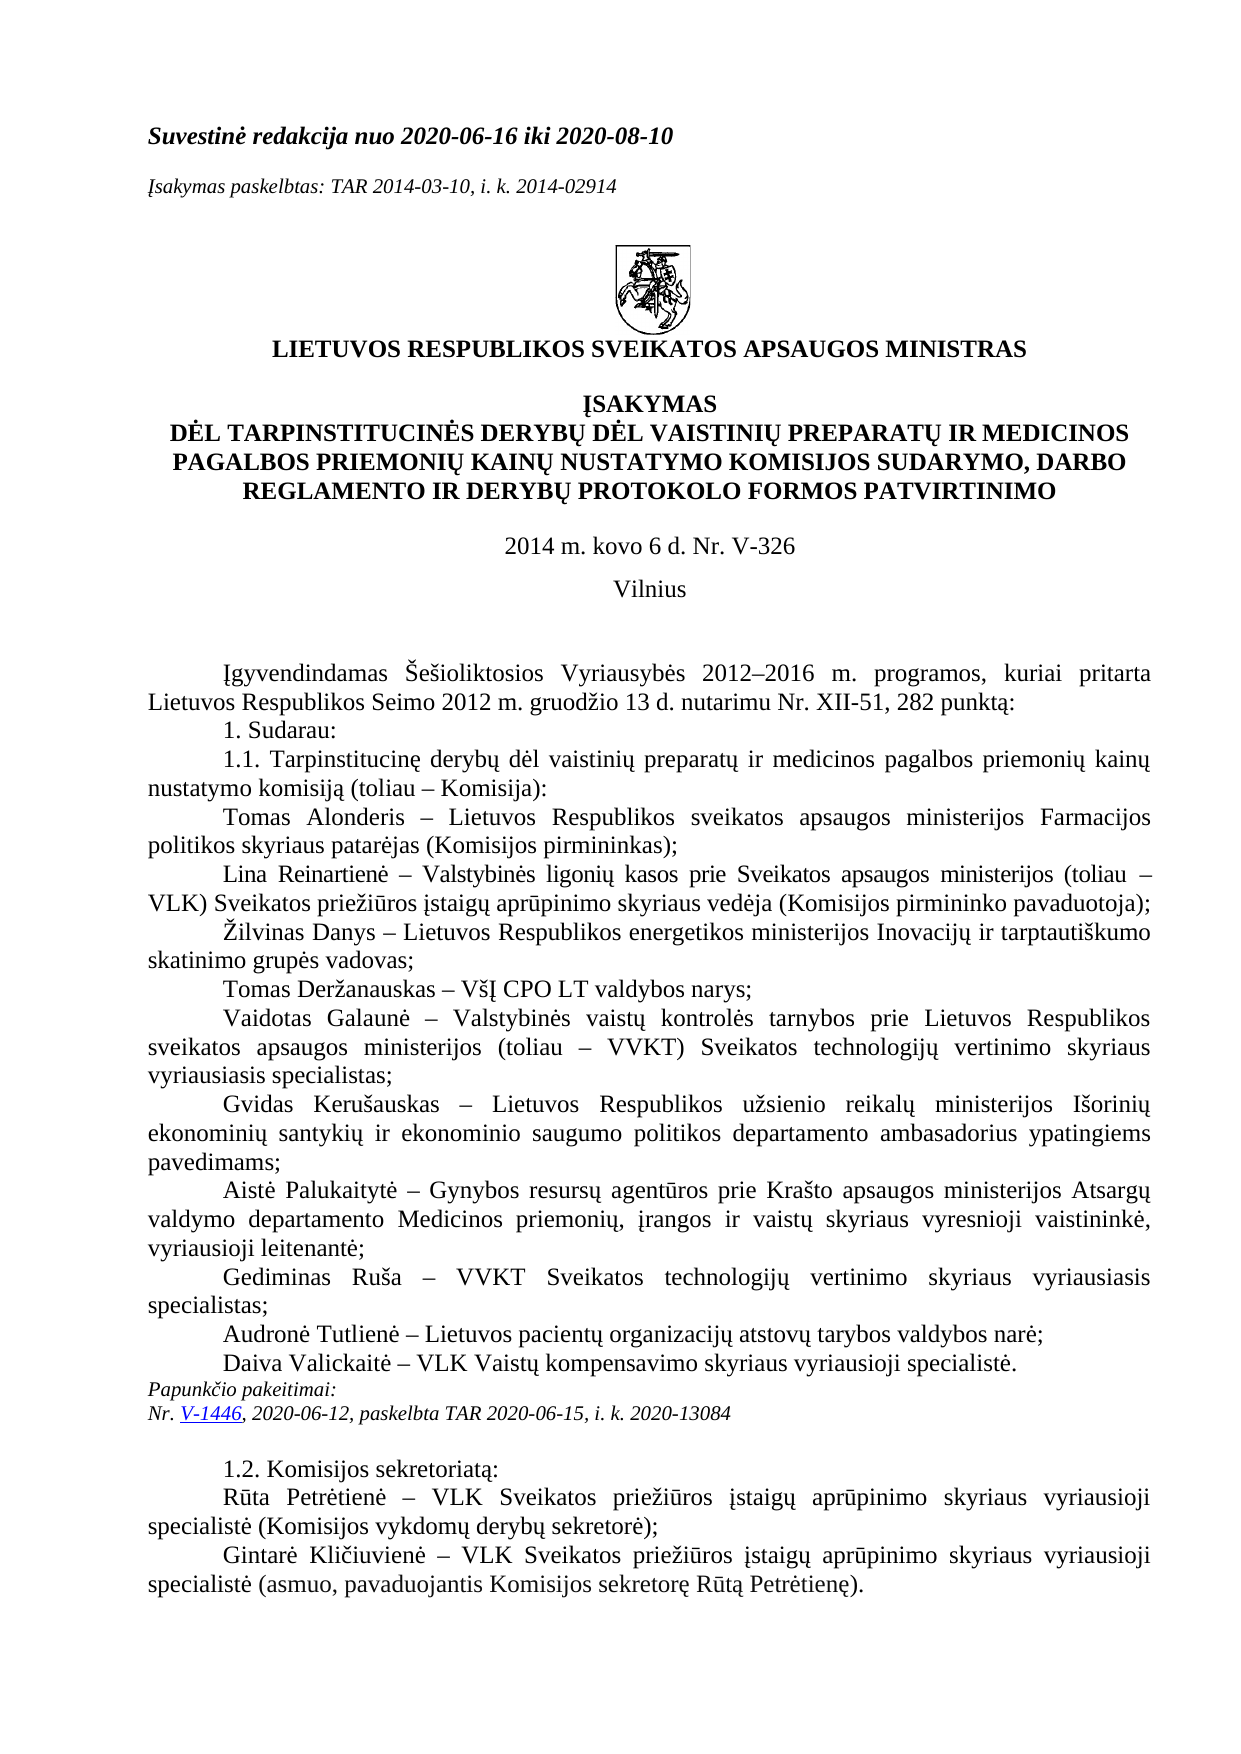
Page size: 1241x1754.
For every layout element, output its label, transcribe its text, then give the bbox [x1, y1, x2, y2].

text 1.2. Komisijos sekretoriatą: [148, 1454, 1152, 1482]
text Tomas Deržanauskas – VšĮ CPO LT valdybos narys; [148, 974, 1152, 1003]
text Suvestinė redakcija nuo 2020-06-16 iki 2020-08-10 [148, 121, 1152, 150]
text Daiva Valickaitė – VLK Vaistų kompensavimo skyriaus vyriausioji specialistė. [148, 1348, 1152, 1377]
text LIETUVOS RESPUBLIKOS SVEIKATOS APSAUGOS MINISTRAS [148, 334, 1152, 363]
text Gediminas Ruša – VVKT Sveikatos technologijų vertinimo skyriaus vyriausiasis specialistas; [148, 1262, 1152, 1319]
text Įgyvendindamas Šešioliktosios Vyriausybės 2012–2016 m. programos, kuriai pritarta Lietuvos Respublikos Seimo 2012 m. gruodžio 13 d. nutarimu Nr. XII-51, 282 punktą: [148, 658, 1152, 716]
text Tomas Alonderis – Lietuvos Respublikos sveikatos apsaugos ministerijos Farmacijos politikos skyriaus patarėjas (Komisijos pirmininkas); [148, 802, 1152, 859]
text Nr. V-1446, 2020-06-12, paskelbta TAR 2020-06-15, i. k. 2020-13084 [148, 1401, 1152, 1425]
text Įsakymas paskelbtas: TAR 2014-03-10, i. k. 2014-02914 [148, 174, 1152, 198]
text Lina Reinartienė – Valstybinės ligonių kasos prie Sveikatos apsaugos ministerijos (toliau – VLK) Sveikatos priežiūros įstaigų aprūpinimo skyriaus vedėja (Komisijos pirmininko pavaduotoja); [148, 859, 1152, 917]
text 1.1. Tarpinstitucinę derybų dėl vaistinių preparatų ir medicinos pagalbos priemonių kainų nustatymo komisiją (toliau – Komisija): [148, 744, 1152, 802]
text Žilvinas Danys – Lietuvos Respublikos energetikos ministerijos Inovacijų ir tarptautiškumo skatinimo grupės vadovas; [148, 917, 1152, 974]
text DĖL TARPINSTITUCINĖS DERYBŲ DĖL VAISTINIŲ PREPARATŲ IR MEDICINOS PAGALBOS PRIEMONIŲ KAINŲ NUSTATYMO KOMISIJOS SUDARYMO, DARBO REGLAMENTO IR DERYBŲ PROTOKOLO FORMOS PATVIRTINIMO [148, 418, 1152, 504]
text Vaidotas Galaunė – Valstybinės vaistų kontrolės tarnybos prie Lietuvos Respublikos sveikatos apsaugos ministerijos (toliau – VVKT) Sveikatos technologijų vertinimo skyriaus vyriausiasis specialistas; [148, 1003, 1152, 1089]
text 2014 m. kovo 6 d. Nr. V-326 [148, 531, 1152, 560]
text ĮSAKYMAS [148, 389, 1152, 418]
text Aistė Palukaitytė – Gynybos resursų agentūros prie Krašto apsaugos ministerijos Atsargų valdymo departamento Medicinos priemonių, įrangos ir vaistų skyriaus vyresnioji vaistininkė, vyriausioji leitenantė; [148, 1176, 1152, 1262]
text 1. Sudarau: [148, 716, 1152, 744]
text Audronė Tutlienė – Lietuvos pacientų organizacijų atstovų tarybos valdybos narė; [148, 1319, 1152, 1348]
text Papunkčio pakeitimai: [148, 1377, 1152, 1401]
text Vilnius [148, 574, 1152, 603]
text Rūta Petrėtienė – VLK Sveikatos priežiūros įstaigų aprūpinimo skyriaus vyriausioji specialistė (Komisijos vykdomų derybų sekretorė); [148, 1482, 1152, 1540]
text Gvidas Kerušauskas – Lietuvos Respublikos užsienio reikalų ministerijos Išorinių ekonominių santykių ir ekonominio saugumo politikos departamento ambasadorius ypatingiems pavedimams; [148, 1089, 1152, 1176]
text Gintarė Kličiuvienė – VLK Sveikatos priežiūros įstaigų aprūpinimo skyriaus vyriausioji specialistė (asmuo, pavaduojantis Komisijos sekretorę Rūtą Petrėtienę). [148, 1540, 1152, 1597]
